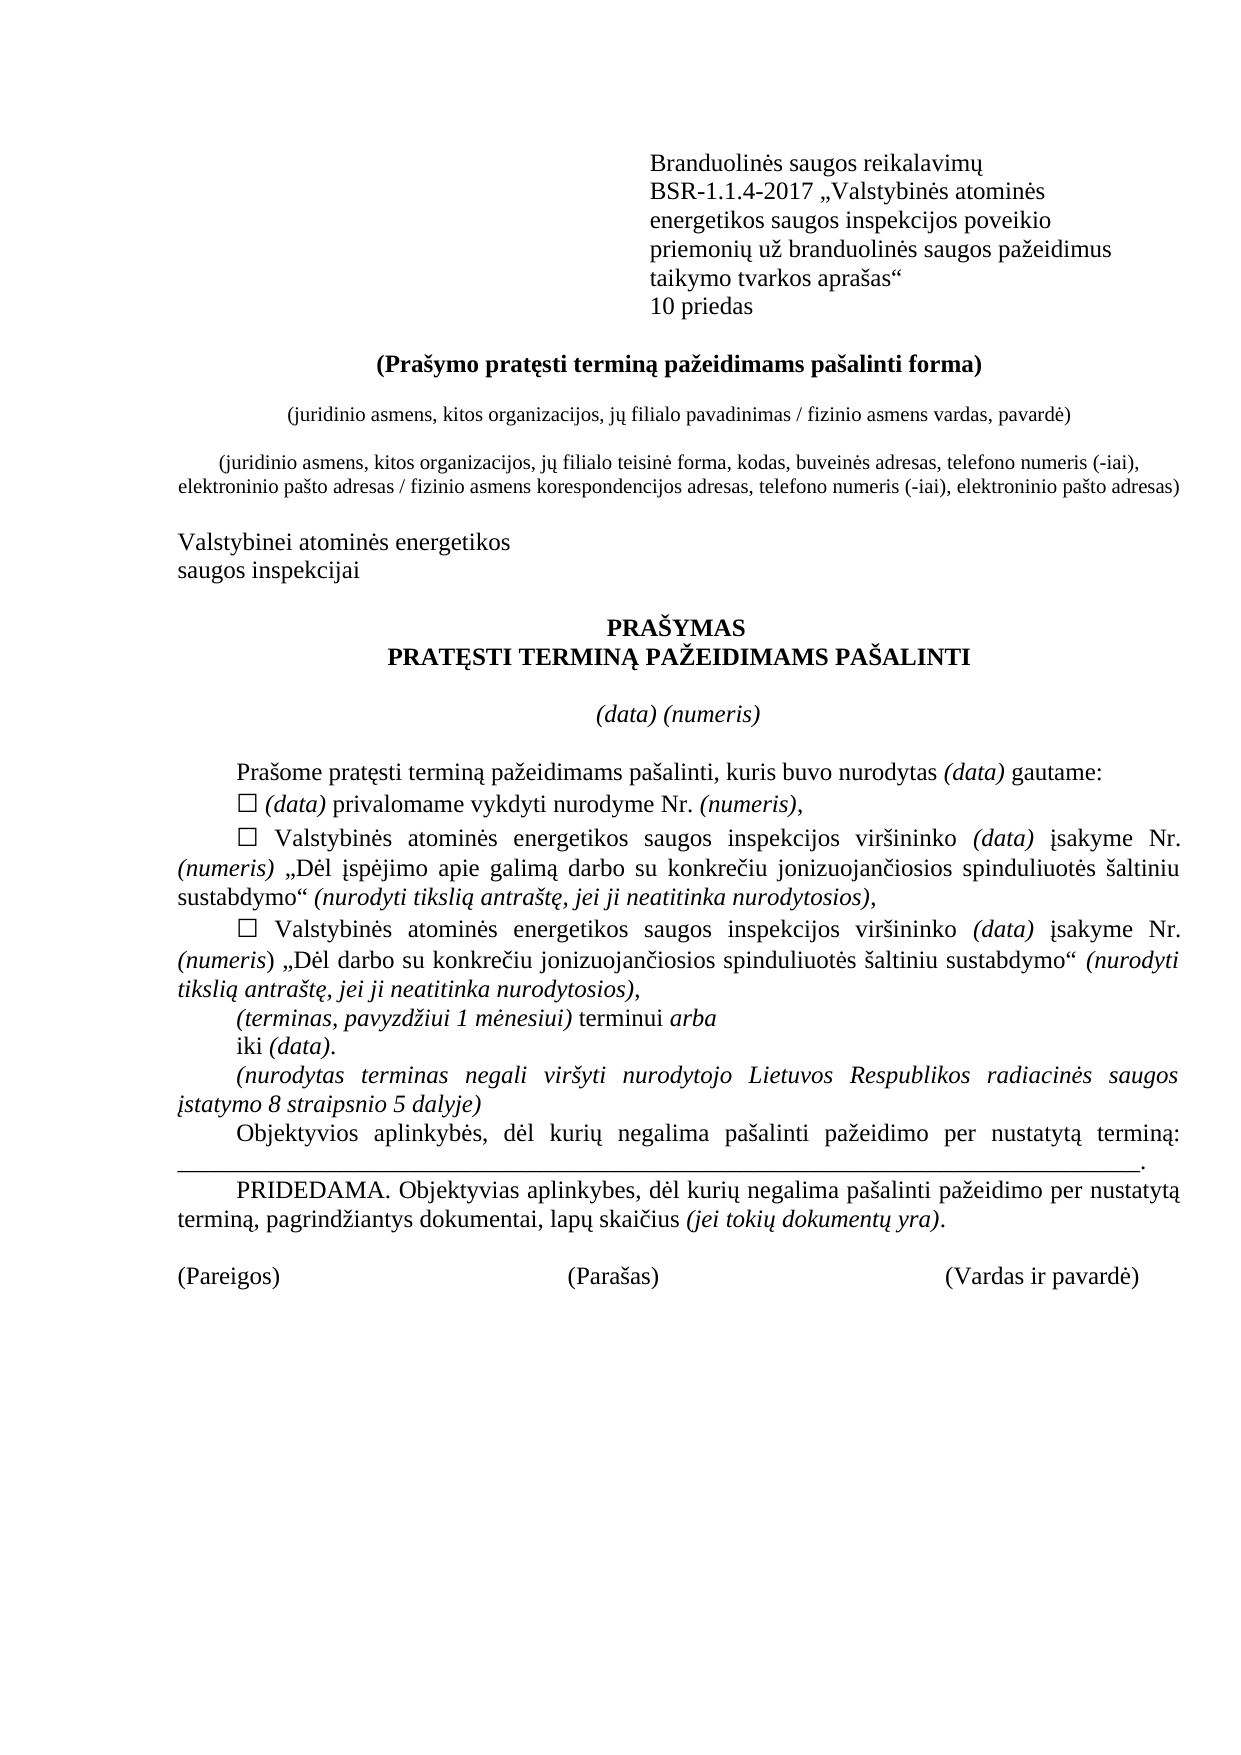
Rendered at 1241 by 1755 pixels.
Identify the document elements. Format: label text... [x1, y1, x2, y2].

text (Prašymo pratęsti terminą pažeidimams pašalinti forma) [177, 349, 1181, 378]
text (terminas, pavyzdžiui 1 mėnesiui) terminui arba [177, 1003, 1181, 1031]
text energetikos saugos inspekcijos poveikio [649, 205, 1181, 234]
text priemonių už branduolinės saugos pažeidimus [649, 234, 1181, 263]
text ☐ (data) privalomame vykdyti nurodyme Nr. (numeris), [177, 785, 1181, 819]
text (data) (numeris) [177, 699, 1181, 728]
text Prašome pratęsti terminą pažeidimams pašalinti, kuris buvo nurodytas (data) gautame: [177, 757, 1181, 785]
text (juridinio asmens, kitos organizacijos, jų filialo pavadinimas / fizinio asmens vardas, pavardė) [177, 402, 1181, 426]
text 10 priedas [649, 291, 1181, 320]
text branduolinės saugos reikalavimų [649, 148, 1181, 176]
text PRATĘSTI TERMINĄ PAŽEIDIMAMS PAŠALINTI [177, 642, 1181, 670]
text PRIDEDAMA. Objektyvias aplinkybes, dėl kurių negalima pašalinti pažeidimo per nustatytą terminą, pagrindžiantys dokumentai, lapų skaičius (jei tokių dokumentų yra). [177, 1175, 1181, 1233]
text (nurodytas terminas negali viršyti nurodytojo Lietuvos Respublikos radiacinės saugos įstatymo 8 straipsnio 5 dalyje) [177, 1060, 1181, 1118]
text Objektyvios aplinkybės, dėl kurių negalima pašalinti pažeidimo per nustatytą terminą: _____________________________________________________________________________. [177, 1118, 1181, 1175]
text ☐ Valstybinės atominės energetikos saugos inspekcijos viršininko (data) įsakyme Nr. (numeris) „Dėl darbo su konkrečiu jonizuojančiosios spinduliuotės šaltiniu sustabdymo“ (nurodyti tikslią antraštę, jei ji neatitinka nurodytosios), [177, 911, 1181, 1003]
text taikymo tvarkos aprašas“ [649, 263, 1181, 291]
text Valstybinei atominės energetikos [177, 527, 1181, 555]
text saugos inspekcijai [177, 555, 1181, 584]
text ☐ Valstybinės atominės energetikos saugos inspekcijos viršininko (data) įsakyme Nr. (numeris) „Dėl įspėjimo apie galimą darbo su konkrečiu jonizuojančiosios spinduliuotės šaltiniu sustabdymo“ (nurodyti tikslią antraštę, jei ji neatitinka nurodytosios), [177, 819, 1181, 911]
text PRAŠYMAS [177, 613, 1181, 642]
text iki (data). [177, 1031, 1181, 1060]
text (juridinio asmens, kitos organizacijos, jų filialo teisinė forma, kodas, buveinės adresas, telefono numeris (-iai), elektroninio pašto adresas / fizinio asmens korespondencijos adresas, telefono numeris (-iai), elektroninio pašto adresas) [177, 450, 1181, 498]
text (Pareigos) (Parašas) (Vardas ir pavardė) [177, 1261, 1181, 1290]
text BSR-1.1.4-2017 „Valstybinės atominės [649, 176, 1181, 205]
